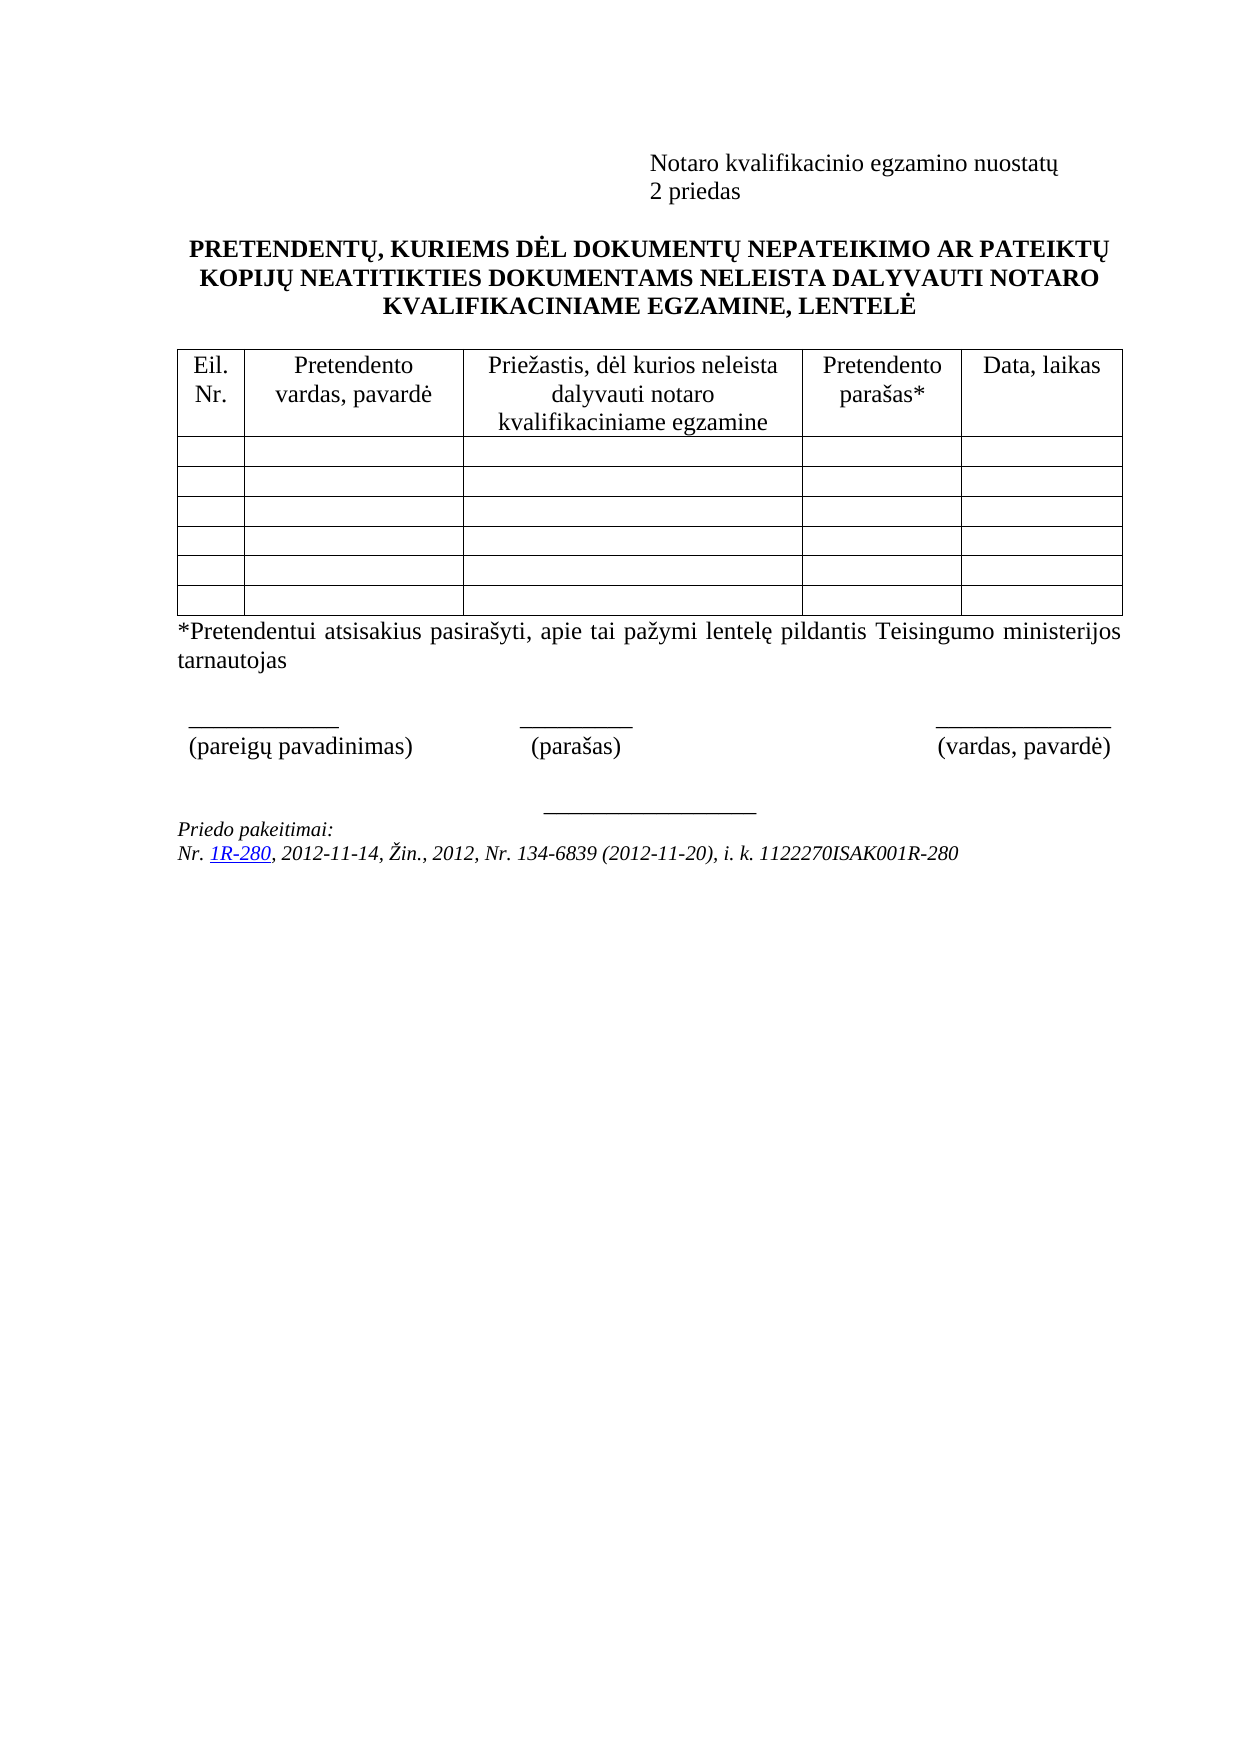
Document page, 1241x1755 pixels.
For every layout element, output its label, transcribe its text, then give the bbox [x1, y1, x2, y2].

table_header ______________ (vardas, pavardė) [689, 702, 1122, 760]
table_cell [464, 467, 802, 496]
table_cell [962, 437, 1122, 466]
table_cell [178, 556, 244, 585]
table_cell [178, 586, 244, 615]
table_cell [803, 527, 961, 555]
text 2 priedas [649, 176, 1122, 205]
table_cell [245, 467, 463, 496]
table_cell [245, 437, 463, 466]
table_cell [803, 586, 961, 615]
table_cell [245, 527, 463, 555]
table_cell [245, 556, 463, 585]
table_cell [962, 467, 1122, 496]
table_header Priežastis, dėl kurios neleista dalyvauti notaro kvalifikaciniame egzamine [464, 350, 802, 436]
text Nr. 1R-280, 2012-11-14, Žin., 2012, Nr. 134-6839 (2012-11-20), i. k. 1122270ISAK001R-280 [177, 841, 1122, 865]
table_header Eil. Nr. [178, 350, 244, 436]
table_cell [178, 437, 244, 466]
text Priedo pakeitimai: [177, 817, 1122, 841]
table_header Data, laikas [962, 350, 1122, 436]
table_cell [245, 497, 463, 526]
text PRETENDENTŲ, KURIEMS DĖL DOKUMENTŲ NEPATEIKIMO AR PATEIKTŲ KOPIJŲ NEATITIKTIES DOKUMENTAMS NELEISTA DALYVAUTI NOTARO KVALIFIKACINIAME EGZAMINE, LENTELĖ [177, 234, 1122, 320]
table_cell [245, 586, 463, 615]
table_cell [962, 586, 1122, 615]
table_cell [464, 497, 802, 526]
table_header ____________ (pareigų pavadinimas) [177, 702, 463, 760]
table_cell [178, 497, 244, 526]
table_header Pretendento parašas* [803, 350, 961, 436]
table_cell [464, 556, 802, 585]
text *Pretendentui atsisakius pasirašyti, apie tai pažymi lentelę pildantis Teisingumo ministerijos tarnautojas [177, 616, 1122, 673]
table_cell [803, 556, 961, 585]
table_cell [803, 497, 961, 526]
table_header Pretendento vardas, pavardė [245, 350, 463, 436]
table_cell [178, 527, 244, 555]
table_cell [464, 586, 802, 615]
text Notaro kvalifikacinio egzamino nuostatų [649, 148, 1122, 176]
table_cell [803, 467, 961, 496]
table_cell [464, 527, 802, 555]
text _________________ [177, 788, 1122, 817]
table_cell [962, 497, 1122, 526]
table_header _________ (parašas) [464, 702, 688, 760]
table_cell [962, 556, 1122, 585]
table_cell [803, 437, 961, 466]
table_cell [962, 527, 1122, 555]
table_cell [178, 467, 244, 496]
table_cell [464, 437, 802, 466]
